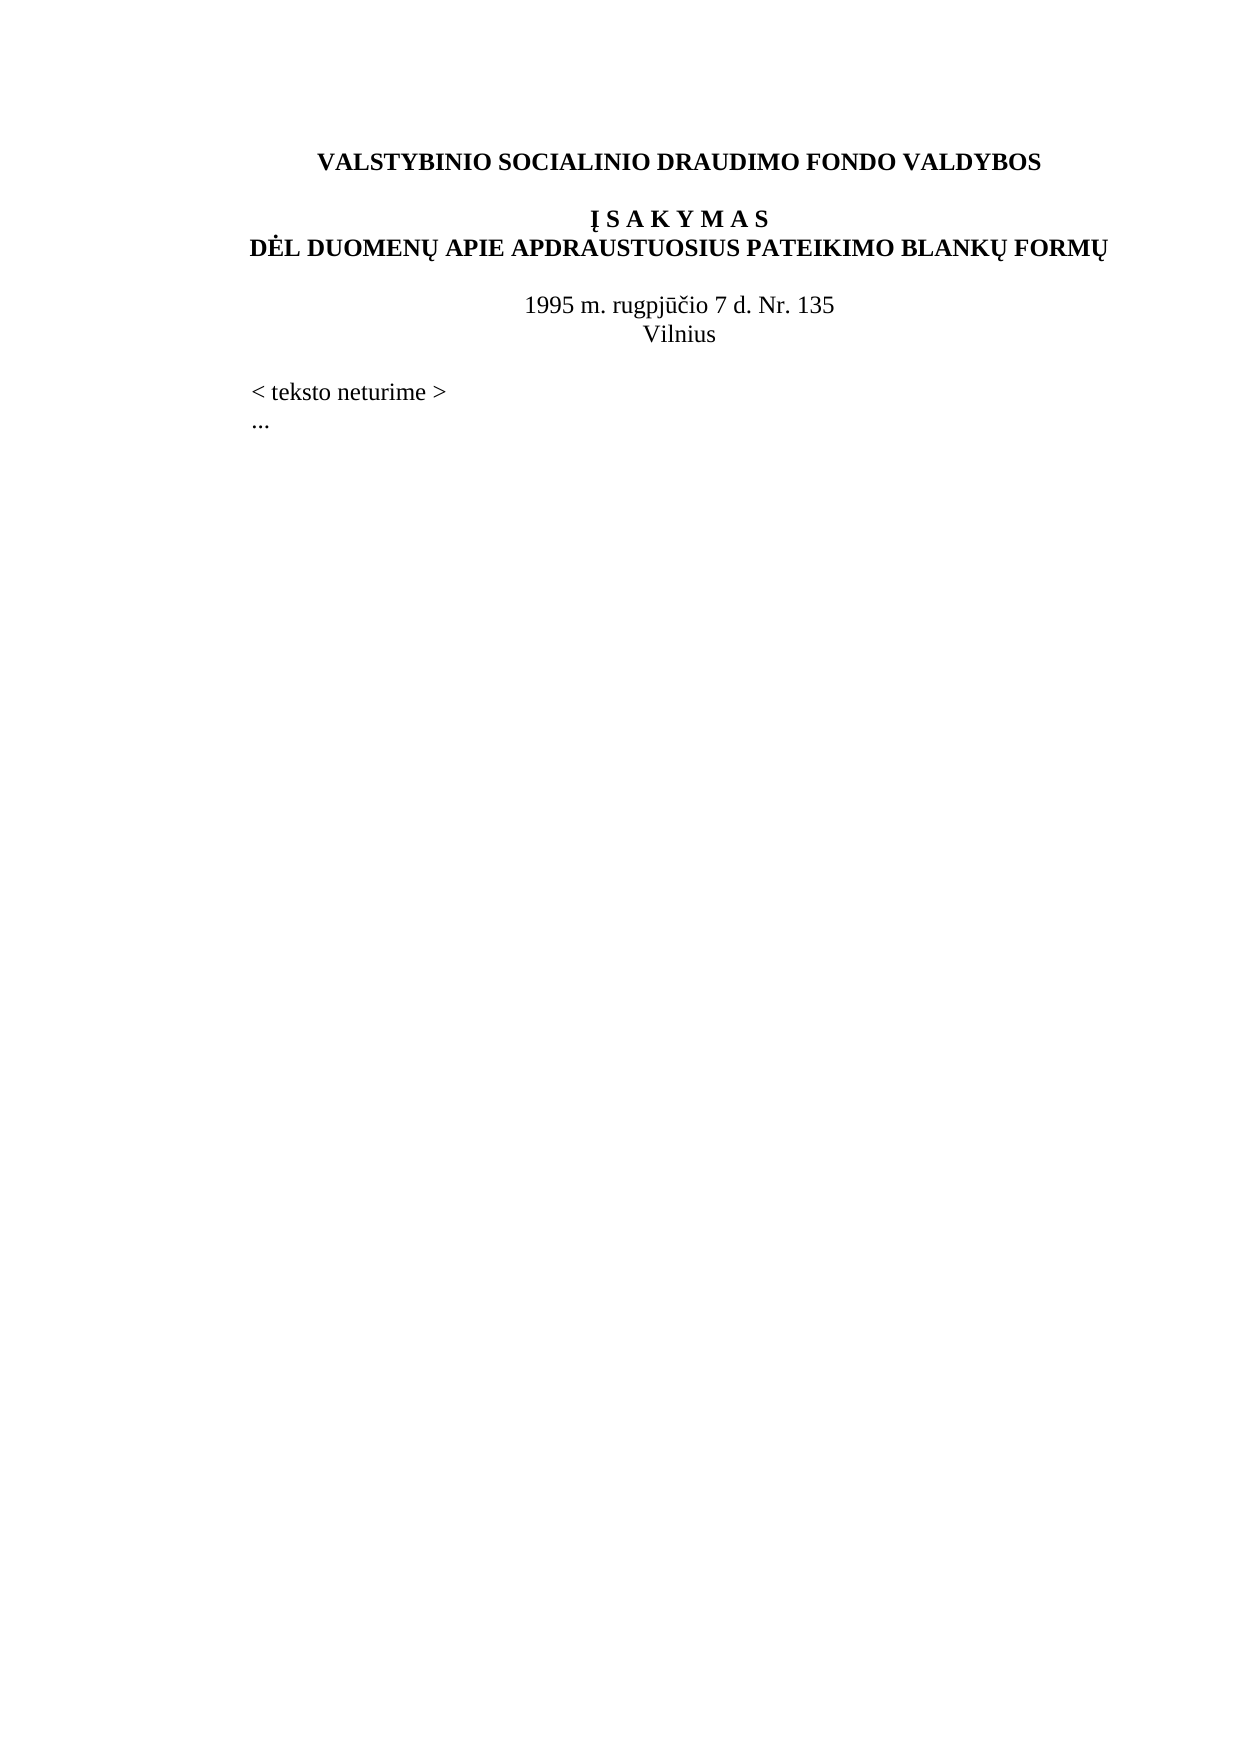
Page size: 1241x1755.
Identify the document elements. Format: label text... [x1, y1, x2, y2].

text DĖL DUOMENŲ APIE APDRAUSTUOSIUS PATEIKIMO BLANKŲ FORMŲ [177, 233, 1181, 262]
text < teksto neturime > [177, 377, 1181, 406]
text ... [177, 406, 1181, 434]
text VALSTYBINIO SOCIALINIO DRAUDIMO FONDO VALDYBOS [177, 147, 1181, 176]
text Vilnius [177, 319, 1181, 348]
text Į S A K Y M A S [177, 204, 1181, 233]
text 1995 m. rugpjūčio 7 d. Nr. 135 [177, 291, 1181, 319]
